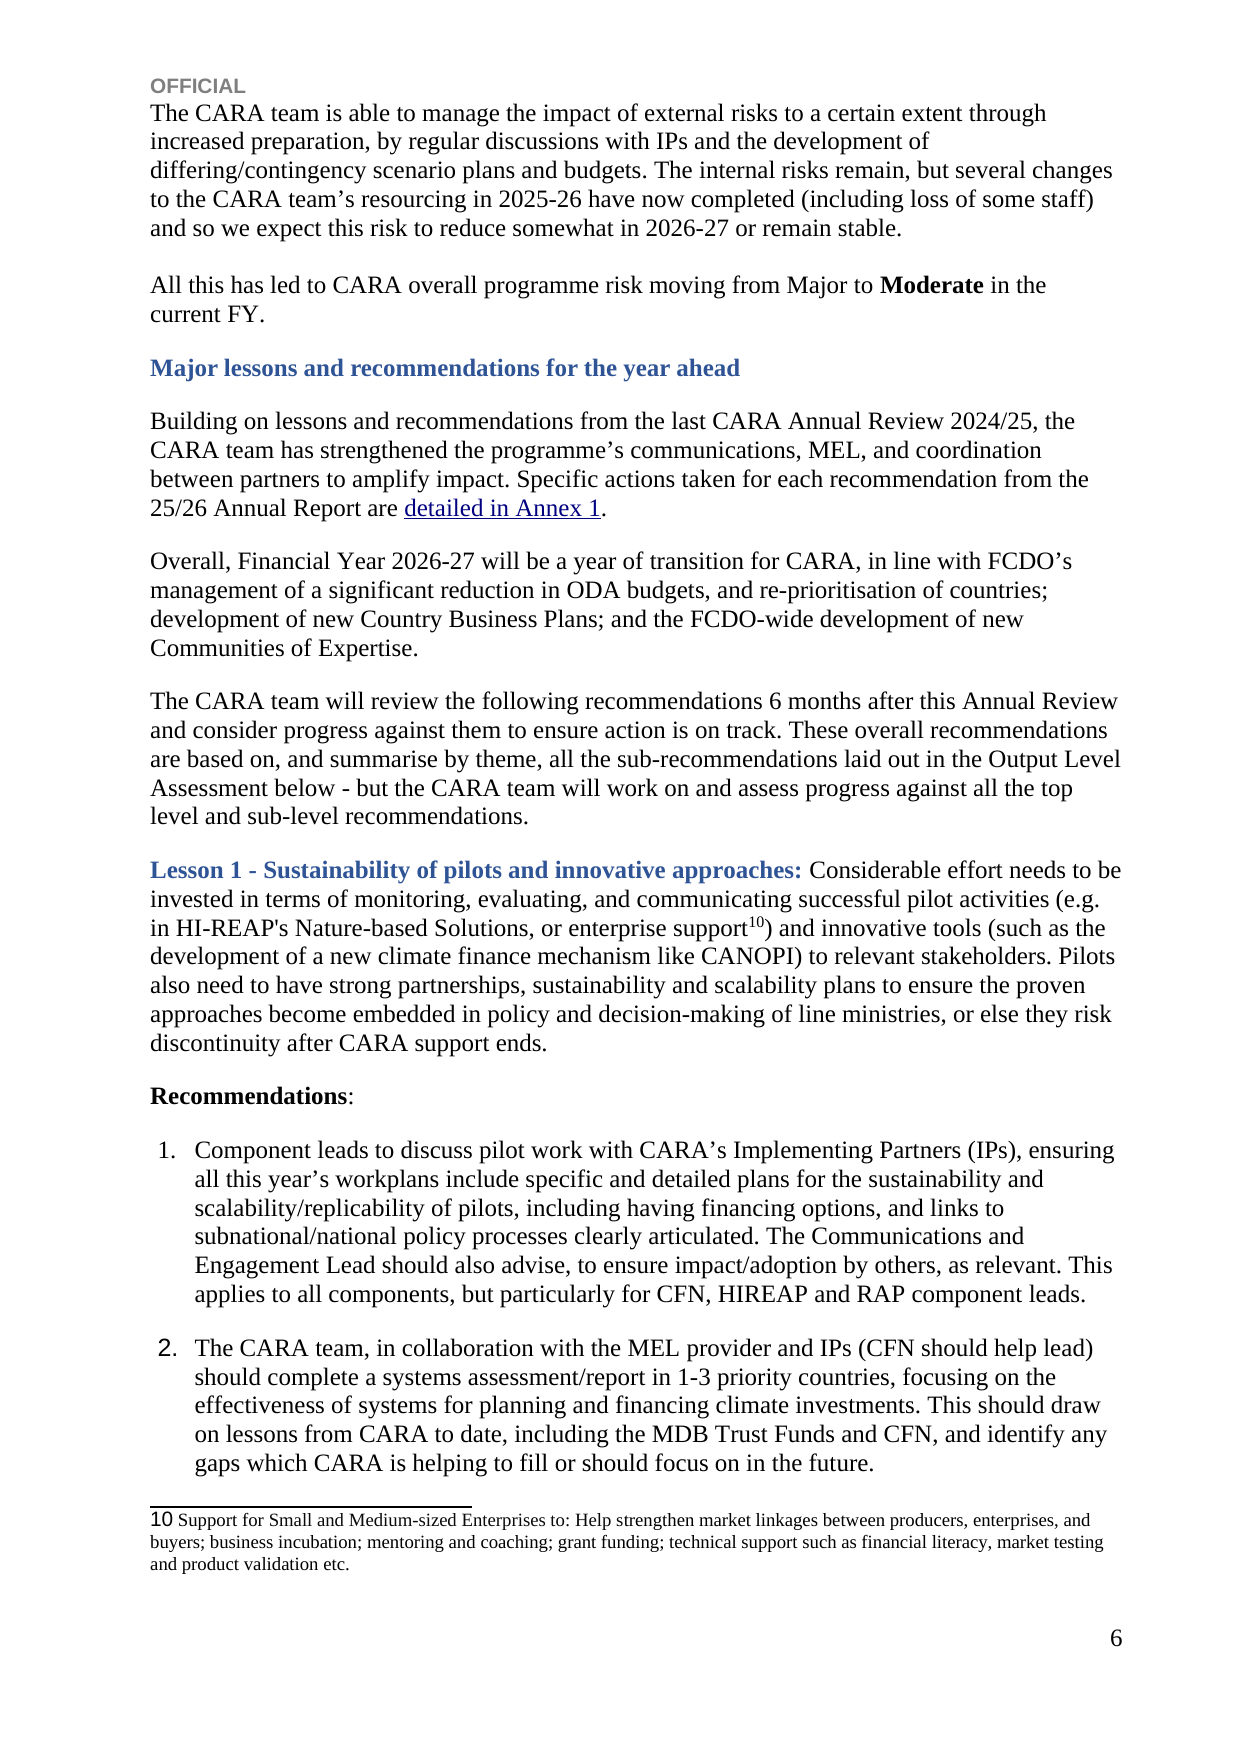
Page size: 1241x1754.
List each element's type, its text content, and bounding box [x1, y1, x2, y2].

list Component leads to discuss pilot work with CARA’s Implementing Partners (IPs), ensuring all this year’s workplans include specific and detailed plans for the sustainability and scalability/replicability of pilots, including having financing options, and links to subnational/national policy processes clearly articulated. The Communications and Engagement Lead should also advise, to ensure impact/adoption by others, as relevant. This applies to all components, but particularly for CFN, HIREAP and RAP component leads. [157, 1135, 1122, 1308]
text The CARA team will review the following recommendations 6 months after this Annual Review and consider progress against them to ensure action is on track. These overall recommendations are based on, and summarise by theme, all the sub-recommendations laid out in the Output Level Assessment below - but the CARA team will work on and assess progress against all the top level and sub-level recommendations. [150, 686, 1122, 830]
text All this has led to CARA overall programme risk moving from Major to Moderate in the current FY. [150, 270, 1122, 328]
list The CARA team, in collaboration with the MEL provider and IPs (CFN should help lead) should complete a systems assessment/report in 1-3 priority countries, focusing on the effectiveness of systems for planning and financing climate investments. This should draw on lessons from CARA to date, including the MDB Trust Funds and CFN, and identify any gaps which CARA is helping to fill or should focus on in the future. [157, 1333, 1122, 1477]
text Recommendations: [150, 1081, 1122, 1110]
text Lesson 1 - Sustainability of pilots and innovative approaches: Considerable effort needs to be invested in terms of monitoring, evaluating, and communicating successful pilot activities (e.g. in HI-REAP's Nature-based Solutions, or enterprise support) and innovative tools (such as the development of a new climate finance mechanism like CANOPI) to relevant stakeholders. Pilots also need to have strong partnerships, sustainability and scalability plans to ensure the proven approaches become embedded in policy and decision-making of line ministries, or else they risk discontinuity after CARA support ends. [150, 855, 1122, 1056]
subtitle Major lessons and recommendations for the year ahead [150, 353, 1122, 381]
text Overall, Financial Year 2026-27 will be a year of transition for CARA, in line with FCDO’s management of a significant reduction in ODA budgets, and re-prioritisation of countries; development of new Country Business Plans; and the FCDO-wide development of new Communities of Expertise. [150, 546, 1122, 661]
text The CARA team is able to manage the impact of external risks to a certain extent through increased preparation, by regular discussions with IPs and the development of differing/contingency scenario plans and budgets. The internal risks remain, but several changes to the CARA team’s resourcing in 2025-26 have now completed (including loss of some staff) and so we expect this risk to reduce somewhat in 2026-27 or remain stable. [150, 98, 1122, 241]
text Building on lessons and recommendations from the last CARA Annual Review 2024/25, the CARA team has strengthened the programme’s communications, MEL, and coordination between partners to amplify impact. Specific actions taken for each recommendation from the 25/26 Annual Report are detailed in Annex 1. [150, 406, 1122, 521]
text Support for Small and Medium-sized Enterprises to: Help strengthen market linkages between producers, enterprises, and buyers; business incubation; mentoring and coaching; grant funding; technical support such as financial literacy, market testing and product validation etc. [150, 1507, 1122, 1574]
